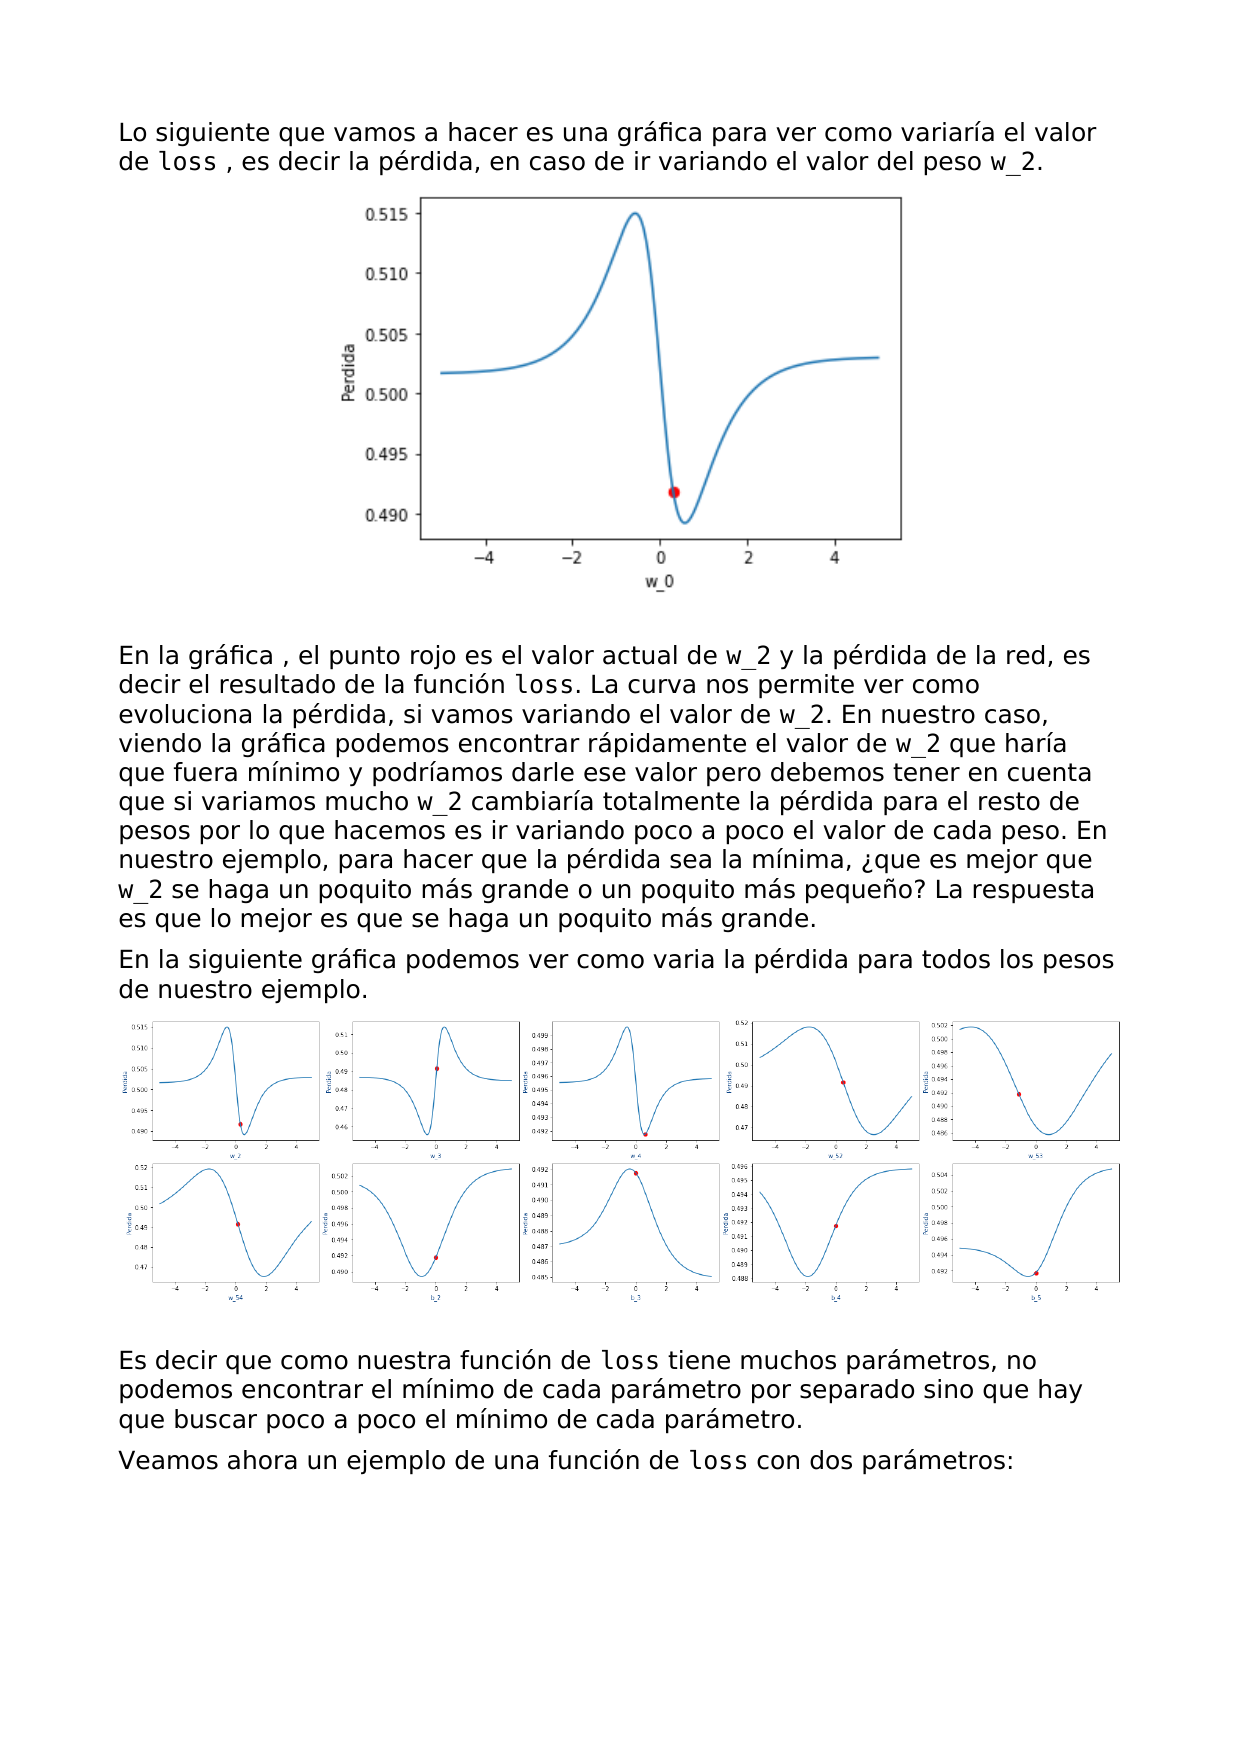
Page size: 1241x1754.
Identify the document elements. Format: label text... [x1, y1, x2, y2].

text Veamos ahora un ejemplo de una función de loss con dos parámetros: [118, 1446, 1122, 1476]
picture [331, 188, 910, 600]
text Es decir que como nuestra función de loss tiene muchos parámetros, no podemos encontrar el mínimo de cada parámetro por separado sino que hay que buscar poco a poco el mínimo de cada parámetro. [118, 1346, 1122, 1434]
text Lo siguiente que vamos a hacer es una gráfica para ver como variaría el valor de loss , es decir la pérdida, en caso de ir variando el valor del peso w_2. [118, 118, 1122, 176]
picture [118, 1016, 1123, 1305]
text En la siguiente gráfica podemos ver como varia la pérdida para todos los pesos de nuestro ejemplo. [118, 946, 1122, 1004]
text En la gráfica , el punto rojo es el valor actual de w_2 y la pérdida de la red, es decir el resultado de la función loss. La curva nos permite ver como evoluciona la pérdida, si vamos variando el valor de w_2. En nuestro caso, viendo la gráfica podemos encontrar rápidamente el valor de w_2 que haría que fuera mínimo y podríamos darle ese valor pero debemos tener en cuenta que si variamos mucho w_2 cambiaría totalmente la pérdida para el resto de pesos por lo que hacemos es ir variando poco a poco el valor de cada peso. En nuestro ejemplo, para hacer que la pérdida sea la mínima, ¿que es mejor que w_2 se haga un poquito más grande o un poquito más pequeño? La respuesta es que lo mejor es que se haga un poquito más grande. [118, 642, 1122, 933]
